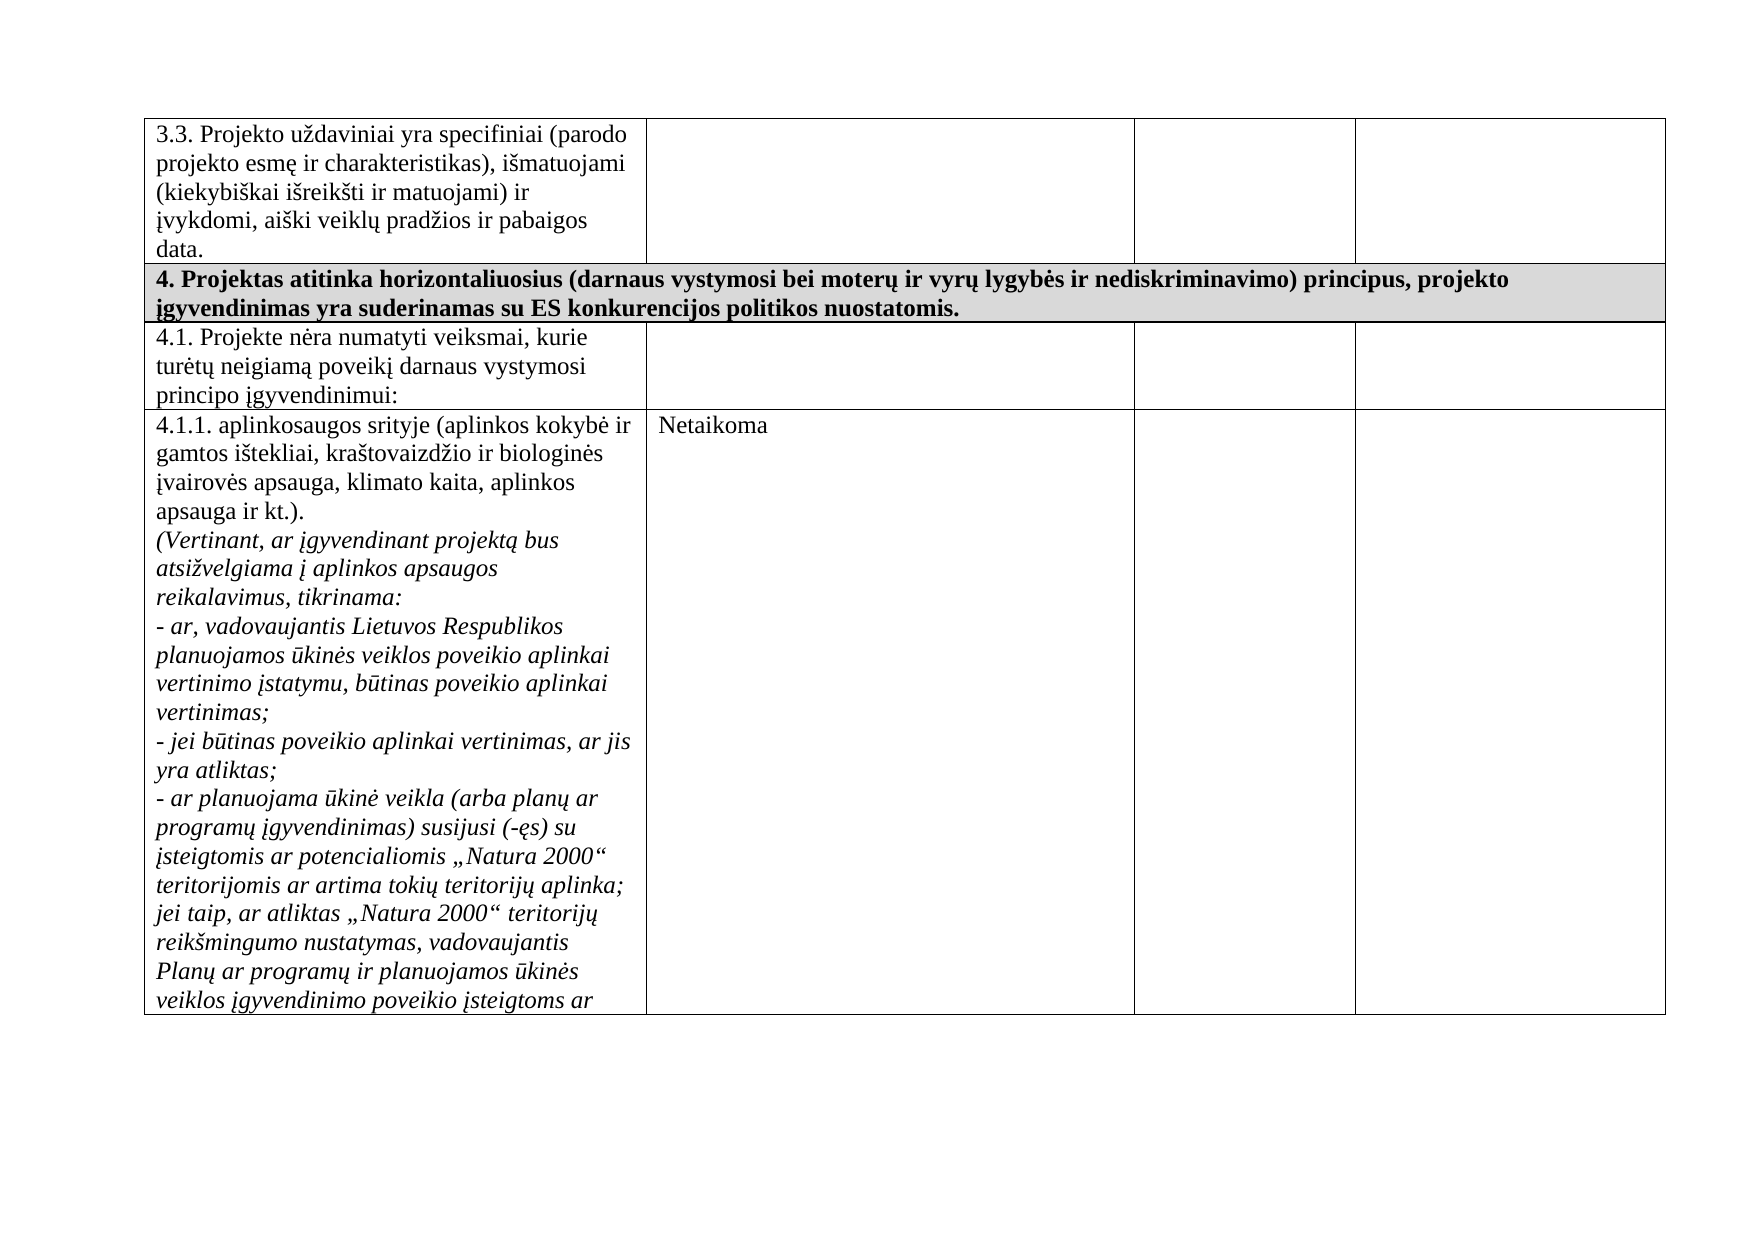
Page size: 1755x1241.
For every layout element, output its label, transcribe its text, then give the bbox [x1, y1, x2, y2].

table_cell 4.1. Projekte nėra numatyti veiksmai, kurie turėtų neigiamą poveikį darnaus vystymosi principo įgyvendinimui: [145, 323, 646, 409]
table_cell Netaikoma [647, 410, 1134, 1013]
table_cell [1135, 323, 1355, 409]
table_cell [647, 323, 1134, 409]
table_cell [1135, 119, 1355, 263]
table_cell [1356, 410, 1665, 1013]
table_cell [647, 119, 1134, 263]
table_cell [1356, 119, 1665, 263]
table_cell 4. Projektas atitinka horizontaliuosius (darnaus vystymosi bei moterų ir vyrų lygybės ir nediskriminavimo) principus, projekto įgyvendinimas yra suderinamas su ES konkurencijos politikos nuostatomis. [145, 264, 1665, 321]
table_cell 4.1.1. aplinkosaugos srityje (aplinkos kokybė ir gamtos ištekliai, kraštovaizdžio ir biologinės įvairovės apsauga, klimato kaita, aplinkos apsauga ir kt.). (Vertinant, ar įgyvendinant projektą bus atsižvelgiama į aplinkos apsaugos reikalavimus, tikrinama: - ar, vadovaujantis Lietuvos Respublikos planuojamos ūkinės veiklos poveikio aplinkai vertinimo įstatymu, būtinas poveikio aplinkai vertinimas; - jei būtinas poveikio aplinkai vertinimas, ar jis yra atliktas; - ar planuojama ūkinė veikla (arba planų ar programų įgyvendinimas) susijusi (-ęs) su įsteigtomis ar potencialiomis „Natura 2000“ teritorijomis ar artima tokių teritorijų aplinka; jei taip, ar atliktas „Natura 2000“ teritorijų reikšmingumo nustatymas, vadovaujantis Planų ar programų ir planuojamos ūkinės veiklos įgyvendinimo poveikio įsteigtoms ar [145, 410, 646, 1013]
table_cell 3.3. Projekto uždaviniai yra specifiniai (parodo projekto esmę ir charakteristikas), išmatuojami (kiekybiškai išreikšti ir matuojami) ir įvykdomi, aiški veiklų pradžios ir pabaigos data. [145, 119, 646, 263]
table_cell [1135, 410, 1355, 1013]
table_cell [1356, 323, 1665, 409]
